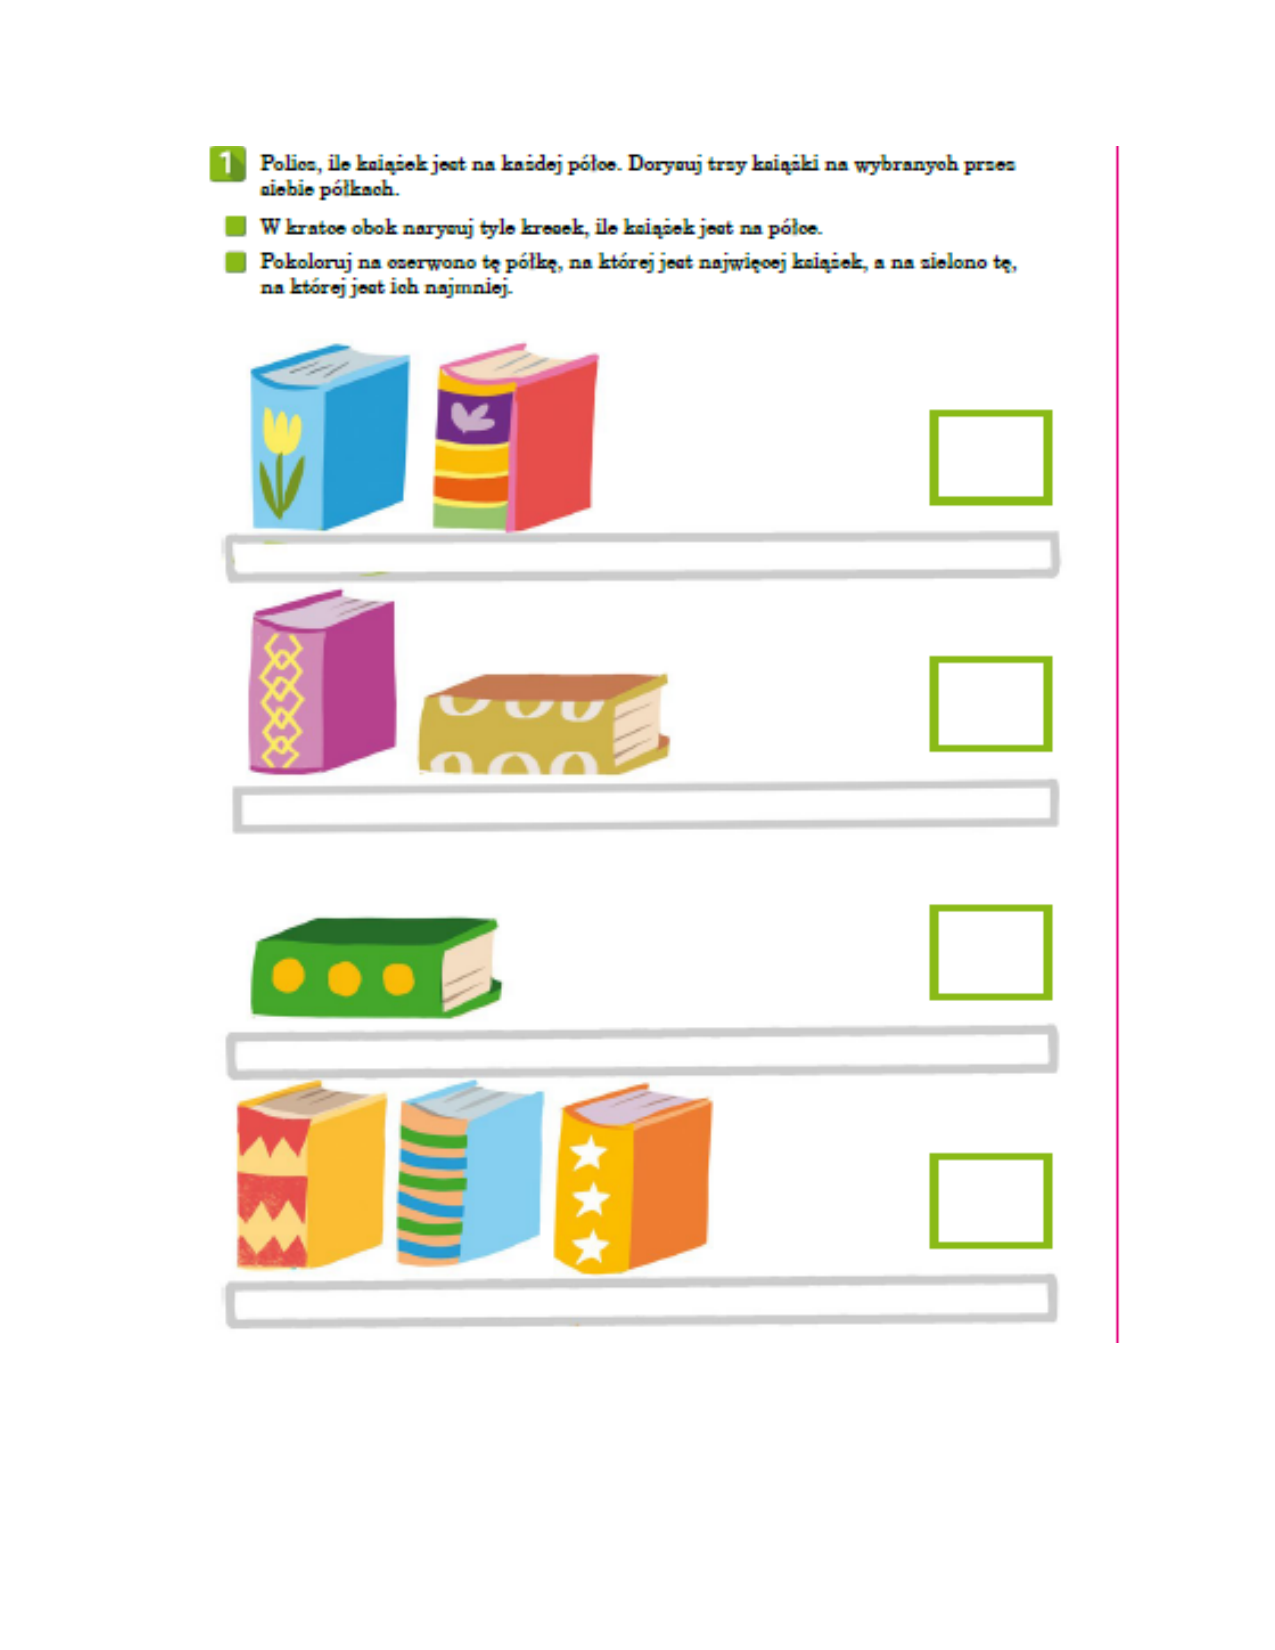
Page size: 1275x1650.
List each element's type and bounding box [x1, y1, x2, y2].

picture [133, 146, 1142, 1343]
